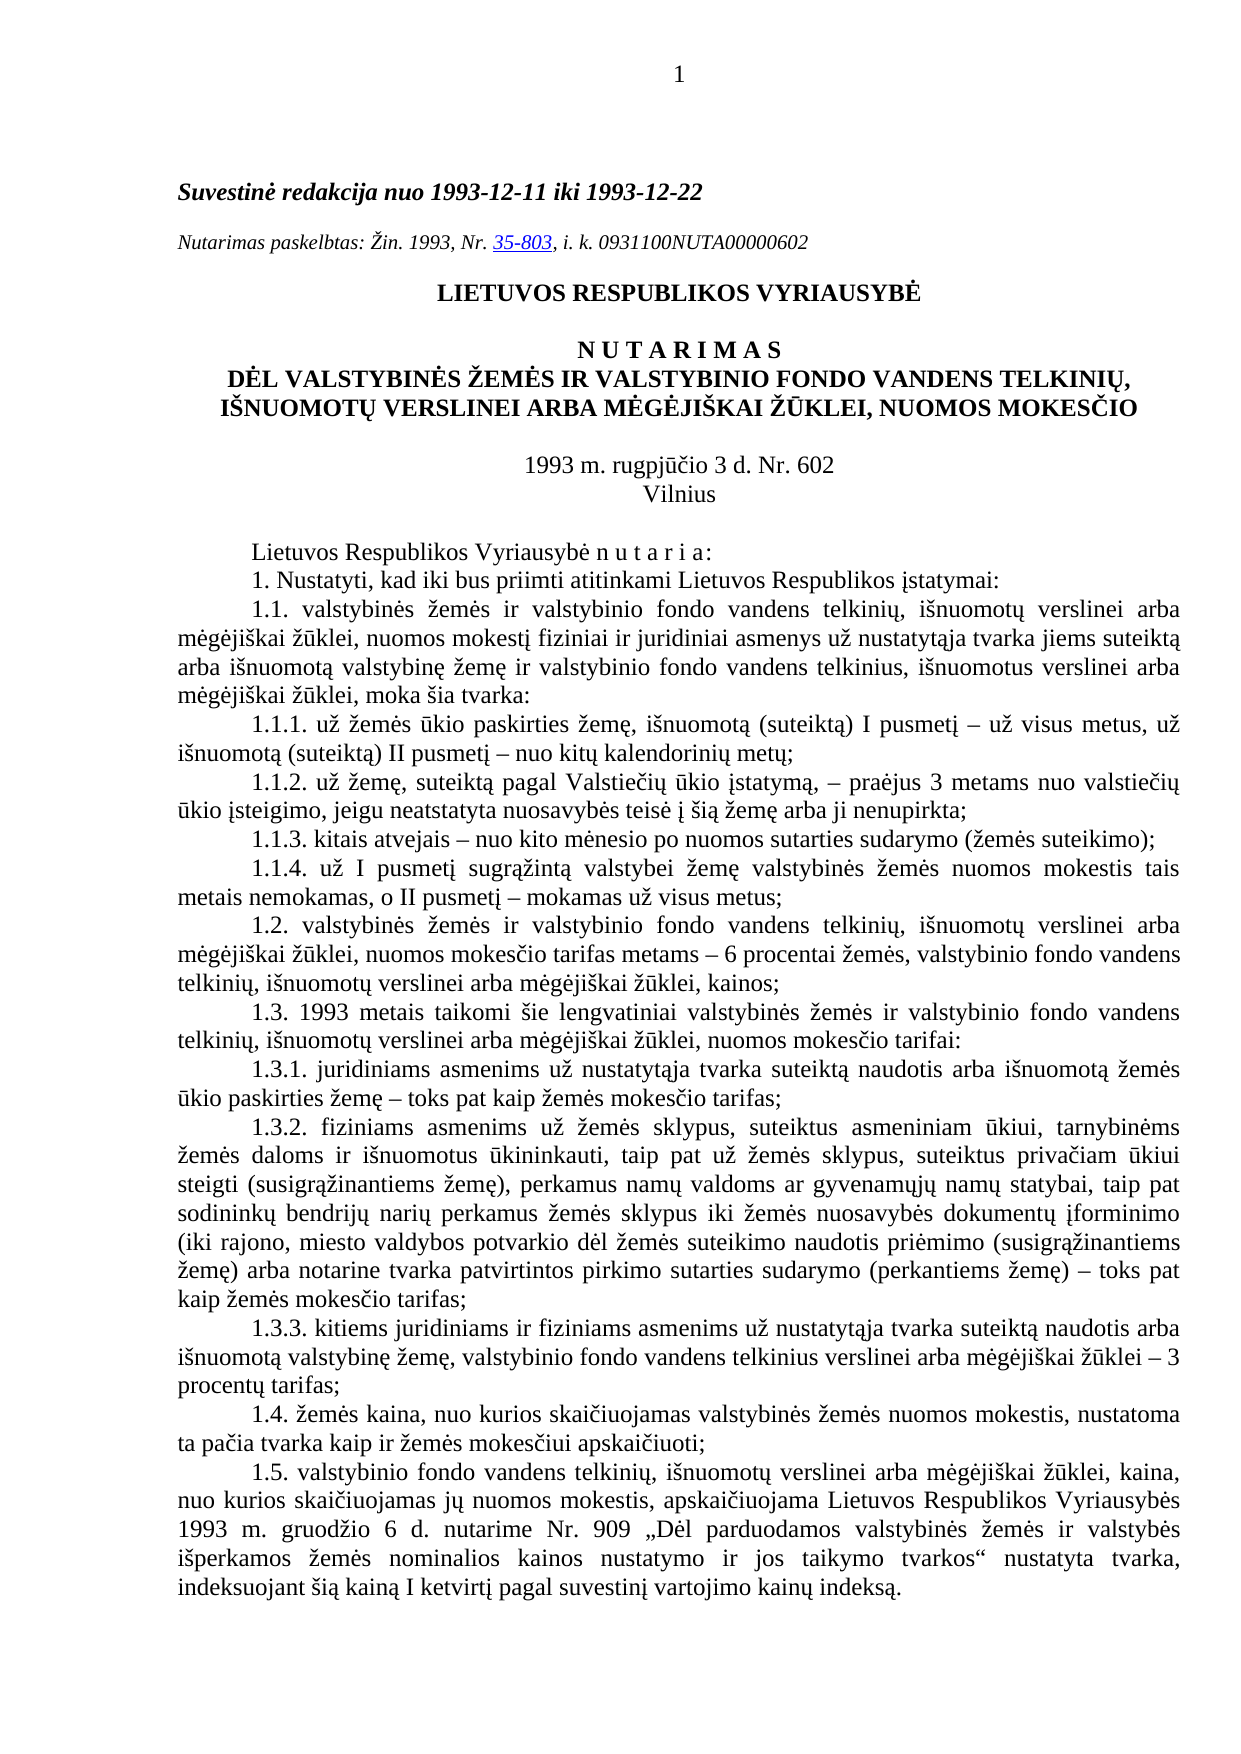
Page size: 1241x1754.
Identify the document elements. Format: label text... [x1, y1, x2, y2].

text 1.3.1. juridiniams asmenims už nustatytąja tvarka suteiktą naudotis arba išnuomotą žemės ūkio paskirties žemę – toks pat kaip žemės mokesčio tarifas; [177, 1054, 1181, 1112]
text N U T A R I M A S [177, 336, 1181, 364]
text DĖL VALSTYBINĖS ŽEMĖS IR VALSTYBINIO FONDO VANDENS TELKINIŲ, IŠNUOMOTŲ VERSLINEI ARBA MĖGĖJIŠKAI ŽŪKLEI, NUOMOS MOKESČIO [177, 364, 1181, 422]
text 1.2. valstybinės žemės ir valstybinio fondo vandens telkinių, išnuomotų verslinei arba mėgėjiškai žūklei, nuomos mokesčio tarifas metams – 6 procentai žemės, valstybinio fondo vandens telkinių, išnuomotų verslinei arba mėgėjiškai žūklei, kainos; [177, 911, 1181, 997]
text LIETUVOS RESPUBLIKOS VYRIAUSYBĖ [177, 278, 1181, 307]
text 1993 m. rugpjūčio 3 d. Nr. 602 [177, 451, 1181, 479]
text 1.1. valstybinės žemės ir valstybinio fondo vandens telkinių, išnuomotų verslinei arba mėgėjiškai žūklei, nuomos mokestį fiziniai ir juridiniai asmenys už nustatytąja tvarka jiems suteiktą arba išnuomotą valstybinę žemę ir valstybinio fondo vandens telkinius, išnuomotus verslinei arba mėgėjiškai žūklei, moka šia tvarka: [177, 594, 1181, 709]
text 1.1.4. už I pusmetį sugrąžintą valstybei žemę valstybinės žemės nuomos mokestis tais metais nemokamas, o II pusmetį – mokamas už visus metus; [177, 853, 1181, 911]
text 1.3.3. kitiems juridiniams ir fiziniams asmenims už nustatytąja tvarka suteiktą naudotis arba išnuomotą valstybinę žemę, valstybinio fondo vandens telkinius verslinei arba mėgėjiškai žūklei – 3 procentų tarifas; [177, 1313, 1181, 1399]
text 1.3.2. fiziniams asmenims už žemės sklypus, suteiktus asmeniniam ūkiui, tarnybinėms žemės daloms ir išnuomotus ūkininkauti, taip pat už žemės sklypus, suteiktus privačiam ūkiui steigti (susigrąžinantiems žemę), perkamus namų valdoms ar gyvenamųjų namų statybai, taip pat sodininkų bendrijų narių perkamus žemės sklypus iki žemės nuosavybės dokumentų įforminimo (iki rajono, miesto valdybos potvarkio dėl žemės suteikimo naudotis priėmimo (susigrąžinantiems žemę) arba notarine tvarka patvirtintos pirkimo sutarties sudarymo (perkantiems žemę) – toks pat kaip žemės mokesčio tarifas; [177, 1112, 1181, 1313]
text 1.1.2. už žemę, suteiktą pagal Valstiečių ūkio įstatymą, – praėjus 3 metams nuo valstiečių ūkio įsteigimo, jeigu neatstatyta nuosavybės teisė į šią žemę arba ji nenupirkta; [177, 767, 1181, 824]
text Vilnius [177, 479, 1181, 508]
text Nutarimas paskelbtas: Žin. 1993, Nr. 35-803, i. k. 0931100NUTA00000602 [177, 230, 1181, 254]
text 1.4. žemės kaina, nuo kurios skaičiuojamas valstybinės žemės nuomos mokestis, nustatoma ta pačia tvarka kaip ir žemės mokesčiui apskaičiuoti; [177, 1399, 1181, 1457]
text Lietuvos Respublikos Vyriausybė nutaria: [177, 537, 1181, 566]
text 1.3. 1993 metais taikomi šie lengvatiniai valstybinės žemės ir valstybinio fondo vandens telkinių, išnuomotų verslinei arba mėgėjiškai žūklei, nuomos mokesčio tarifai: [177, 997, 1181, 1054]
text 1.1.3. kitais atvejais – nuo kito mėnesio po nuomos sutarties sudarymo (žemės suteikimo); [177, 824, 1181, 853]
text 1.5. valstybinio fondo vandens telkinių, išnuomotų verslinei arba mėgėjiškai žūklei, kaina, nuo kurios skaičiuojamas jų nuomos mokestis, apskaičiuojama Lietuvos Respublikos Vyriausybės 1993 m. gruodžio 6 d. nutarime Nr. 909 „Dėl parduodamos valstybinės žemės ir valstybės išperkamos žemės nominalios kainos nustatymo ir jos taikymo tvarkos“ nustatyta tvarka, indeksuojant šią kainą I ketvirtį pagal suvestinį vartojimo kainų indeksą. [177, 1457, 1181, 1601]
text 1. Nustatyti, kad iki bus priimti atitinkami Lietuvos Respublikos įstatymai: [177, 566, 1181, 594]
text Suvestinė redakcija nuo 1993-12-11 iki 1993-12-22 [177, 177, 1181, 206]
text 1.1.1. už žemės ūkio paskirties žemę, išnuomotą (suteiktą) I pusmetį – už visus metus, už išnuomotą (suteiktą) II pusmetį – nuo kitų kalendorinių metų; [177, 709, 1181, 767]
